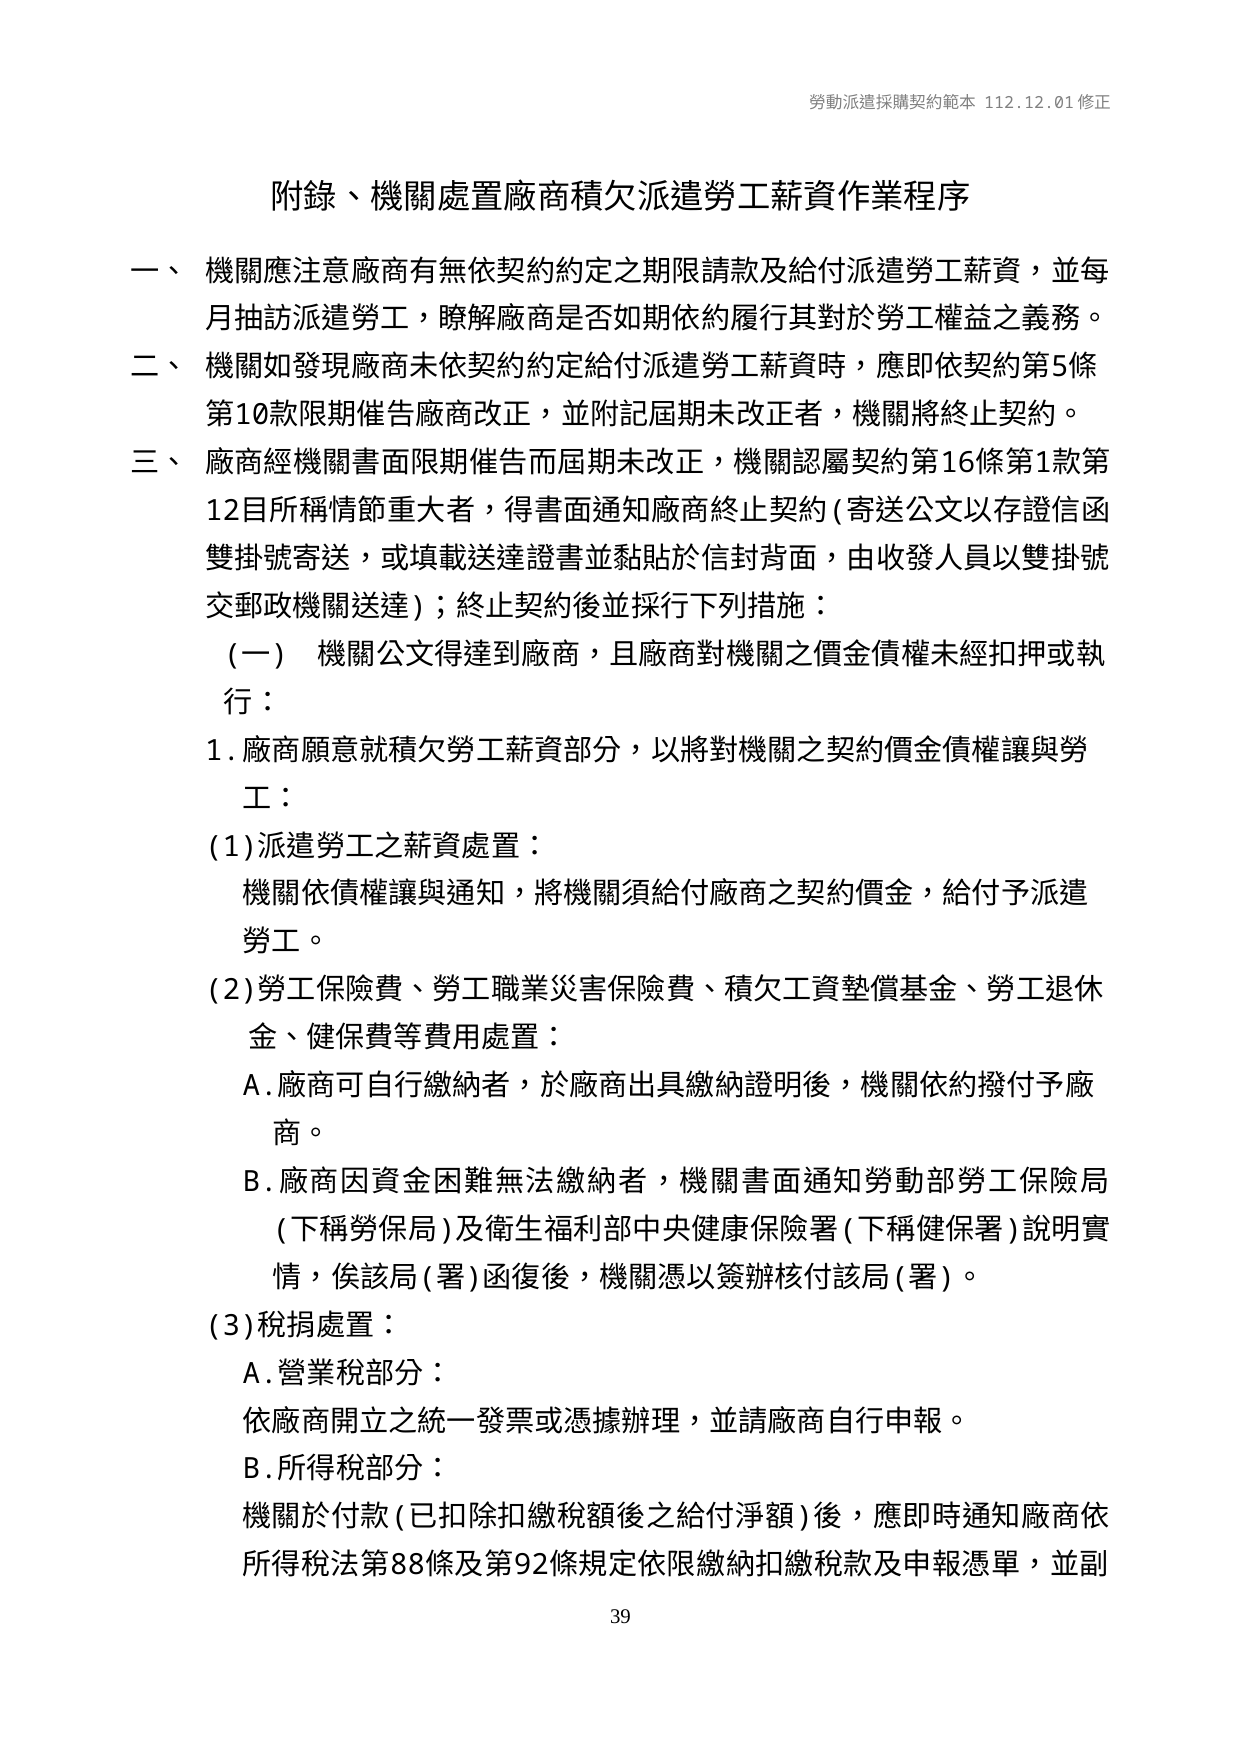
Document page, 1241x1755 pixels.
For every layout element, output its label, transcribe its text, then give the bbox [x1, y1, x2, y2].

text 機關依債權讓與通知，將機關須給付廠商之契約價金，給付予派遣勞工。 [242, 866, 1110, 961]
text 依廠商開立之統一發票或憑據辦理，並請廠商自行申報。 [242, 1393, 1110, 1441]
list 機關如發現廠商未依契約約定給付派遣勞工薪資時，應即依契約第5條第10款限期催告廠商改正，並附記屆期未改正者，機關將終止契約。 [130, 338, 1110, 434]
list 廠商願意就積欠勞工薪資部分，以將對機關之契約價金債權讓與勞工： [205, 722, 1110, 818]
text 機關於付款(已扣除扣繳稅額後之給付淨額)後，應即時通知廠商依所得稅法第88條及第92條規定依限繳納扣繳稅款及申報憑單，並副 [242, 1488, 1110, 1584]
text A.營業稅部分： [242, 1345, 1110, 1393]
text A.廠商可自行繳納者，於廠商出具繳納證明後，機關依約撥付予廠商。 [242, 1057, 1110, 1153]
list 機關公文得達到廠商，且廠商對機關之價金債權未經扣押或執行： [224, 626, 1110, 722]
text 附錄、機關處置廠商積欠派遣勞工薪資作業程序 [130, 169, 1110, 218]
text B.廠商因資金困難無法繳納者，機關書面通知勞動部勞工保險局(下稱勞保局)及衛生福利部中央健康保險署(下稱健保署)說明實情，俟該局(署)函復後，機關憑以簽辦核付該局(署)。 [242, 1153, 1110, 1297]
text (2)勞工保險費、勞工職業災害保險費、積欠工資墊償基金、勞工退休金、健保費等費用處置： [205, 961, 1110, 1057]
list 機關應注意廠商有無依契約約定之期限請款及給付派遣勞工薪資，並每月抽訪派遣勞工，瞭解廠商是否如期依約履行其對於勞工權益之義務。 [130, 243, 1110, 338]
text (1)派遣勞工之薪資處置： [205, 818, 1110, 866]
text B.所得稅部分： [242, 1441, 1110, 1488]
text (3)稅捐處置： [205, 1297, 1110, 1345]
list 廠商經機關書面限期催告而屆期未改正，機關認屬契約第16條第1款第12目所稱情節重大者，得書面通知廠商終止契約(寄送公文以存證信函雙掛號寄送，或填載送達證書並黏貼於信封背面，由收發人員以雙掛號交郵政機關送達)；終止契約後並採行下列措施： [130, 434, 1110, 626]
